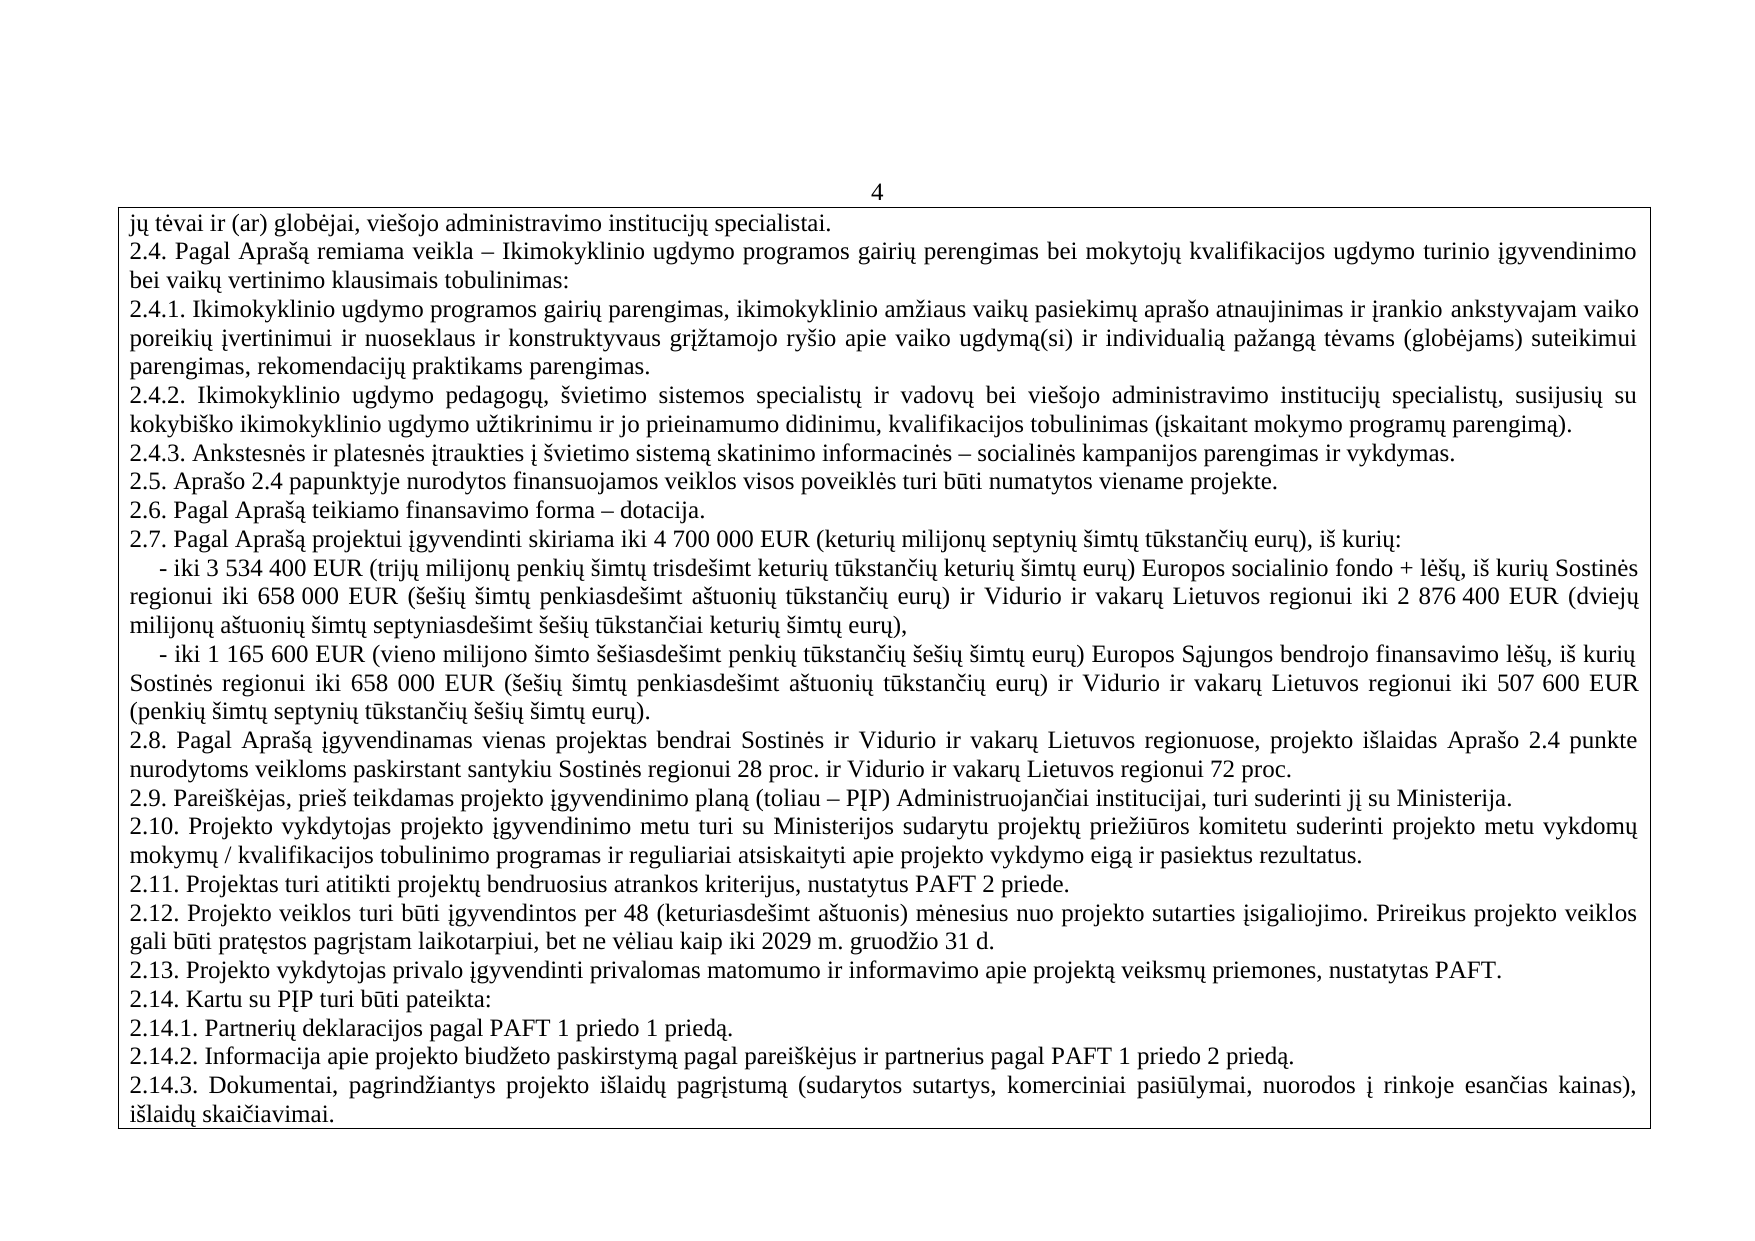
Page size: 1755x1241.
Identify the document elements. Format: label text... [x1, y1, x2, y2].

table_cell jų tėvai ir (ar) globėjai, viešojo administravimo institucijų specialistai. 2.4. Pagal Aprašą remiama veikla – Ikimokyklinio ugdymo programos gairių perengimas bei mokytojų kvalifikacijos ugdymo turinio įgyvendinimo bei vaikų vertinimo klausimais tobulinimas: 2.4.1. Ikimokyklinio ugdymo programos gairių parengimas, ikimokyklinio amžiaus vaikų pasiekimų aprašo atnaujinimas ir įrankio ankstyvajam vaiko poreikių įvertinimui ir nuoseklaus ir konstruktyvaus grįžtamojo ryšio apie vaiko ugdymą(si) ir individualią pažangą tėvams (globėjams) suteikimui parengimas, rekomendacijų praktikams parengimas. 2.4.2. Ikimokyklinio ugdymo pedagogų, švietimo sistemos specialistų ir vadovų bei viešojo administravimo institucijų specialistų, susijusių su kokybiško ikimokyklinio ugdymo užtikrinimu ir jo prieinamumo didinimu, kvalifikacijos tobulinimas (įskaitant mokymo programų parengimą). 2.4.3. Ankstesnės ir platesnės įtraukties į švietimo sistemą skatinimo informacinės – socialinės kampanijos parengimas ir vykdymas. 2.5. Aprašo 2.4 papunktyje nurodytos finansuojamos veiklos visos poveiklės turi būti numatytos viename projekte. 2.6. Pagal Aprašą teikiamo finansavimo forma – dotacija. 2.7. Pagal Aprašą projektui įgyvendinti skiriama iki 4 700 000 EUR (keturių milijonų septynių šimtų tūkstančių eurų), iš kurių: - iki 3 534 400 EUR (trijų milijonų penkių šimtų trisdešimt keturių tūkstančių keturių šimtų eurų) Europos socialinio fondo + lėšų, iš kurių Sostinės regionui iki 658 000 EUR (šešių šimtų penkiasdešimt aštuonių tūkstančių eurų) ir Vidurio ir vakarų Lietuvos regionui iki 2 876 400 EUR (dviejų milijonų aštuonių šimtų septyniasdešimt šešių tūkstančiai keturių šimtų eurų), - iki 1 165 600 EUR (vieno milijono šimto šešiasdešimt penkių tūkstančių šešių šimtų eurų) Europos Sąjungos bendrojo finansavimo lėšų, iš kurių Sostinės regionui iki 658 000 EUR (šešių šimtų penkiasdešimt aštuonių tūkstančių eurų) ir Vidurio ir vakarų Lietuvos regionui iki 507 600 EUR (penkių šimtų septynių tūkstančių šešių šimtų eurų). 2.8. Pagal Aprašą įgyvendinamas vienas projektas bendrai Sostinės ir Vidurio ir vakarų Lietuvos regionuose, projekto išlaidas Aprašo 2.4 punkte nurodytoms veikloms paskirstant santykiu Sostinės regionui 28 proc. ir Vidurio ir vakarų Lietuvos regionui 72 proc. 2.9. Pareiškėjas, prieš teikdamas projekto įgyvendinimo planą (toliau – PĮP) Administruojančiai institucijai, turi suderinti jį su Ministerija. 2.10. Projekto vykdytojas projekto įgyvendinimo metu turi su Ministerijos sudarytu projektų priežiūros komitetu suderinti projekto metu vykdomų mokymų / kvalifikacijos tobulinimo programas ir reguliariai atsiskaityti apie projekto vykdymo eigą ir pasiektus rezultatus. 2.11. Projektas turi atitikti projektų bendruosius atrankos kriterijus, nustatytus PAFT 2 priede. 2.12. Projekto veiklos turi būti įgyvendintos per 48 (keturiasdešimt aštuonis) mėnesius nuo projekto sutarties įsigaliojimo. Prireikus projekto veiklos gali būti pratęstos pagrįstam laikotarpiui, bet ne vėliau kaip iki 2029 m. gruodžio 31 d. 2.13. Projekto vykdytojas privalo įgyvendinti privalomas matomumo ir informavimo apie projektą veiksmų priemones, nustatytas PAFT. 2.14. Kartu su PĮP turi būti pateikta: 2.14.1. Partnerių deklaracijos pagal PAFT 1 priedo 1 priedą. 2.14.2. Informacija apie projekto biudžeto paskirstymą pagal pareiškėjus ir partnerius pagal PAFT 1 priedo 2 priedą. 2.14.3. Dokumentai, pagrindžiantys projekto išlaidų pagrįstumą (sudarytos sutartys, komerciniai pasiūlymai, nuorodos į rinkoje esančias kainas), išlaidų skaičiavimai. [119, 208, 1650, 1128]
